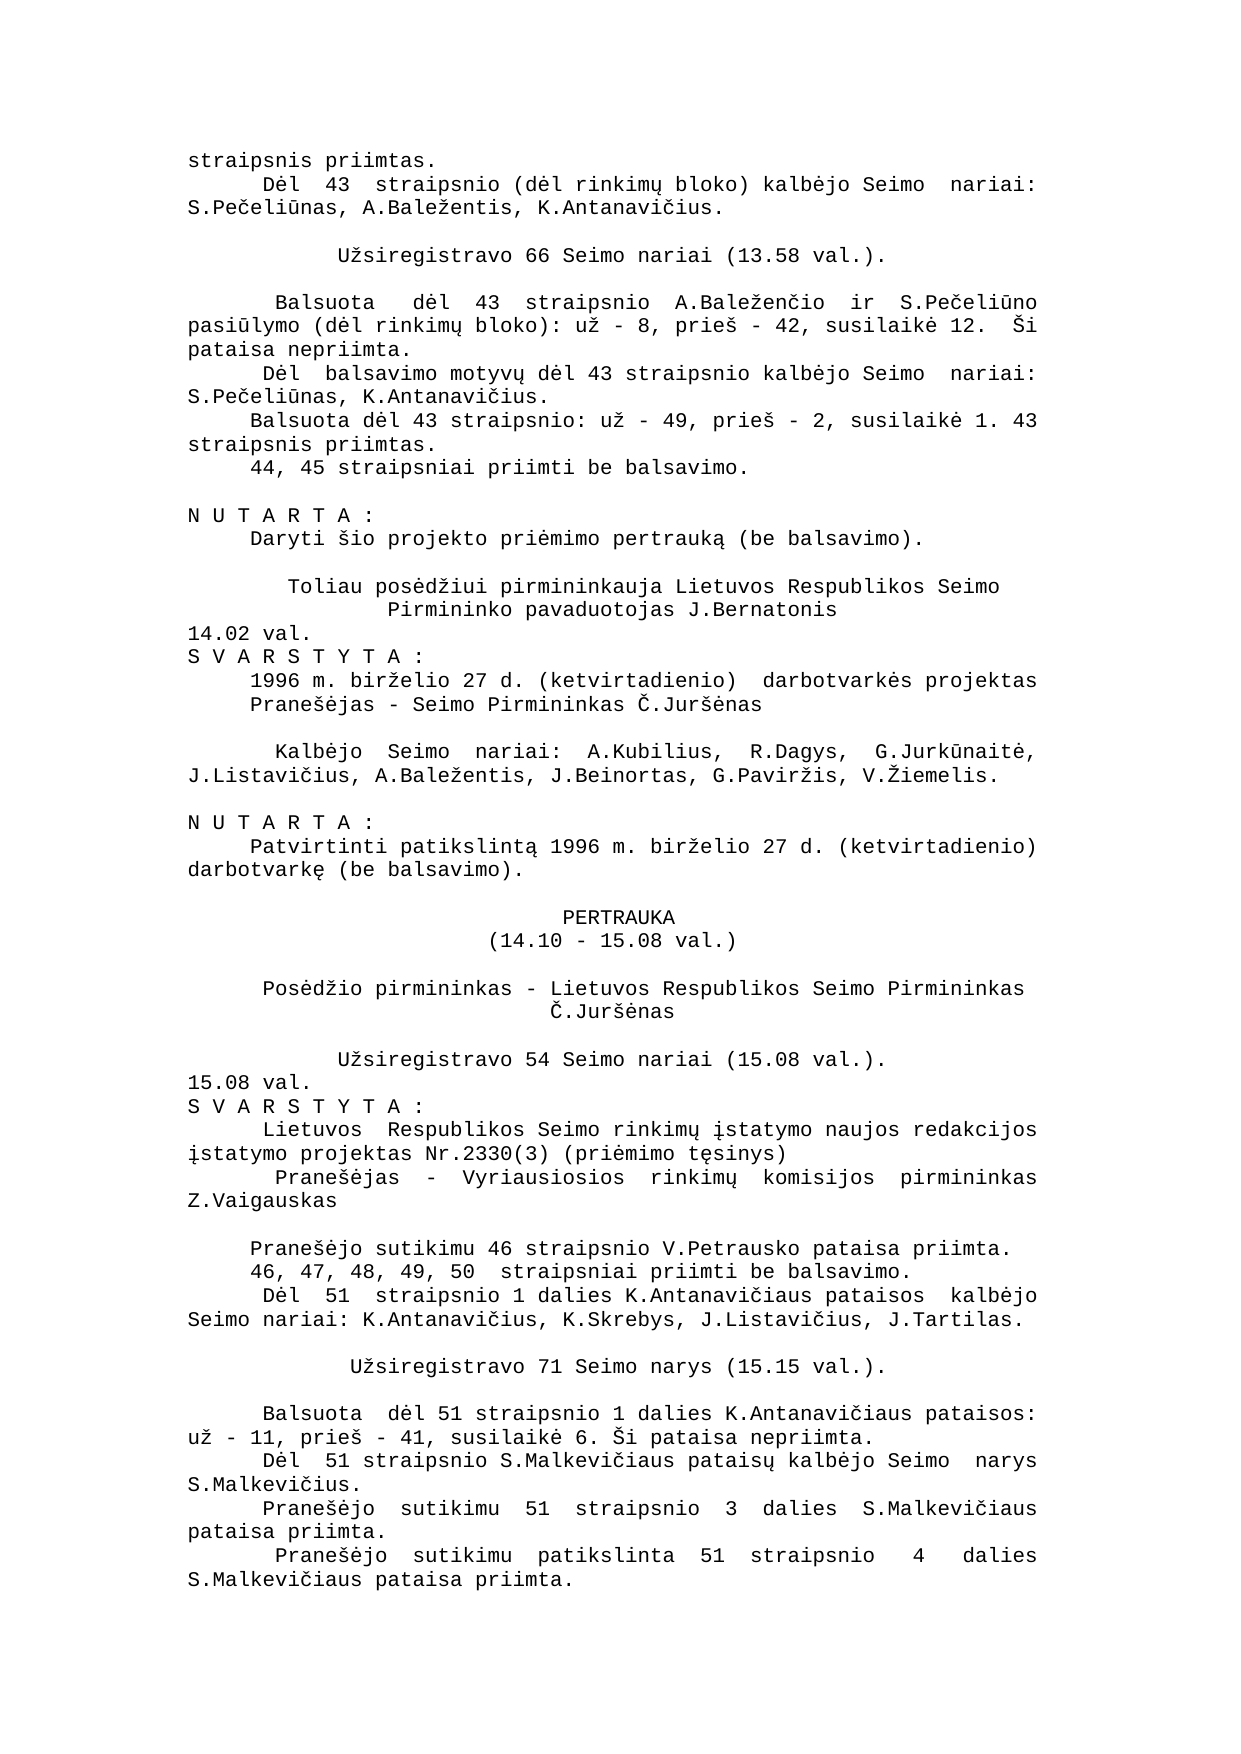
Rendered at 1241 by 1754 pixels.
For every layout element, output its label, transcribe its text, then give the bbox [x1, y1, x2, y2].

text pataisa priimta. [187, 1521, 1053, 1545]
text Patvirtinti patikslintą 1996 m. birželio 27 d. (ketvirtadienio) [187, 836, 1053, 859]
text Balsuota dėl 43 straipsnio A.Baleženčio ir S.Pečeliūno [187, 292, 1053, 316]
text Balsuota dėl 51 straipsnio 1 dalies K.Antanavičiaus pataisos: [187, 1403, 1053, 1427]
text S.Pečeliūnas, A.Baležentis, K.Antanavičius. [187, 197, 1053, 221]
text Posėdžio pirmininkas - Lietuvos Respublikos Seimo Pirmininkas [187, 978, 1053, 1001]
text darbotvarkę (be balsavimo). [187, 859, 1053, 883]
text Lietuvos Respublikos Seimo rinkimų įstatymo naujos redakcijos [187, 1119, 1053, 1143]
text 14.02 val. [187, 623, 1053, 647]
text Pranešėjas - Vyriausiosios rinkimų komisijos pirmininkas [187, 1167, 1053, 1190]
text Dėl 51 straipsnio 1 dalies K.Antanavičiaus pataisos kalbėjo [187, 1285, 1053, 1309]
text Daryti šio projekto priėmimo pertrauką (be balsavimo). [187, 528, 1053, 552]
text N U T A R T A : [187, 505, 1053, 528]
text Pranešėjo sutikimu patikslinta 51 straipsnio 4 dalies [187, 1545, 1053, 1569]
text 46, 47, 48, 49, 50 straipsniai priimti be balsavimo. [187, 1261, 1053, 1285]
text (14.10 - 15.08 val.) [187, 930, 1053, 954]
text 1996 m. birželio 27 d. (ketvirtadienio) darbotvarkės projektas [187, 670, 1053, 694]
text Užsiregistravo 71 Seimo narys (15.15 val.). [187, 1356, 1053, 1379]
text PERTRAUKA [187, 907, 1053, 930]
text Toliau posėdžiui pirmininkauja Lietuvos Respublikos Seimo [187, 576, 1053, 599]
text Dėl 51 straipsnio S.Malkevičiaus pataisų kalbėjo Seimo narys [187, 1451, 1053, 1474]
text Užsiregistravo 66 Seimo nariai (13.58 val.). [187, 244, 1053, 268]
text straipsnis priimtas. [187, 434, 1053, 457]
text S.Malkevičiaus pataisa priimta. [187, 1569, 1053, 1592]
text 15.08 val. [187, 1072, 1053, 1096]
text S V A R S T Y T A : [187, 1096, 1053, 1119]
text S V A R S T Y T A : [187, 647, 1053, 670]
text Dėl 43 straipsnio (dėl rinkimų bloko) kalbėjo Seimo nariai: [187, 174, 1053, 197]
text Pirmininko pavaduotojas J.Bernatonis [187, 599, 1053, 623]
text 44, 45 straipsniai priimti be balsavimo. [187, 457, 1053, 481]
text Užsiregistravo 54 Seimo nariai (15.08 val.). [187, 1048, 1053, 1072]
text S.Malkevičius. [187, 1474, 1053, 1498]
text įstatymo projektas Nr.2330(3) (priėmimo tęsinys) [187, 1143, 1053, 1167]
text už - 11, prieš - 41, susilaikė 6. Ši pataisa nepriimta. [187, 1427, 1053, 1451]
text Č.Juršėnas [187, 1001, 1053, 1025]
text Pranešėjo sutikimu 46 straipsnio V.Petrausko pataisa priimta. [187, 1238, 1053, 1261]
text Balsuota dėl 43 straipsnio: už - 49, prieš - 2, susilaikė 1. 43 [187, 410, 1053, 434]
text pasiūlymo (dėl rinkimų bloko): už - 8, prieš - 42, susilaikė 12. Ši [187, 316, 1053, 339]
text Dėl balsavimo motyvų dėl 43 straipsnio kalbėjo Seimo nariai: [187, 363, 1053, 386]
text Seimo nariai: K.Antanavičius, K.Skrebys, J.Listavičius, J.Tartilas. [187, 1309, 1053, 1332]
text Pranešėjas - Seimo Pirmininkas Č.Juršėnas [187, 694, 1053, 717]
text J.Listavičius, A.Baležentis, J.Beinortas, G.Paviržis, V.Žiemelis. [187, 765, 1053, 788]
text straipsnis priimtas. [187, 150, 1053, 174]
text pataisa nepriimta. [187, 339, 1053, 363]
text Z.Vaigauskas [187, 1190, 1053, 1214]
text S.Pečeliūnas, K.Antanavičius. [187, 386, 1053, 410]
text Pranešėjo sutikimu 51 straipsnio 3 dalies S.Malkevičiaus [187, 1498, 1053, 1521]
text Kalbėjo Seimo nariai: A.Kubilius, R.Dagys, G.Jurkūnaitė, [187, 741, 1053, 765]
text N U T A R T A : [187, 812, 1053, 836]
